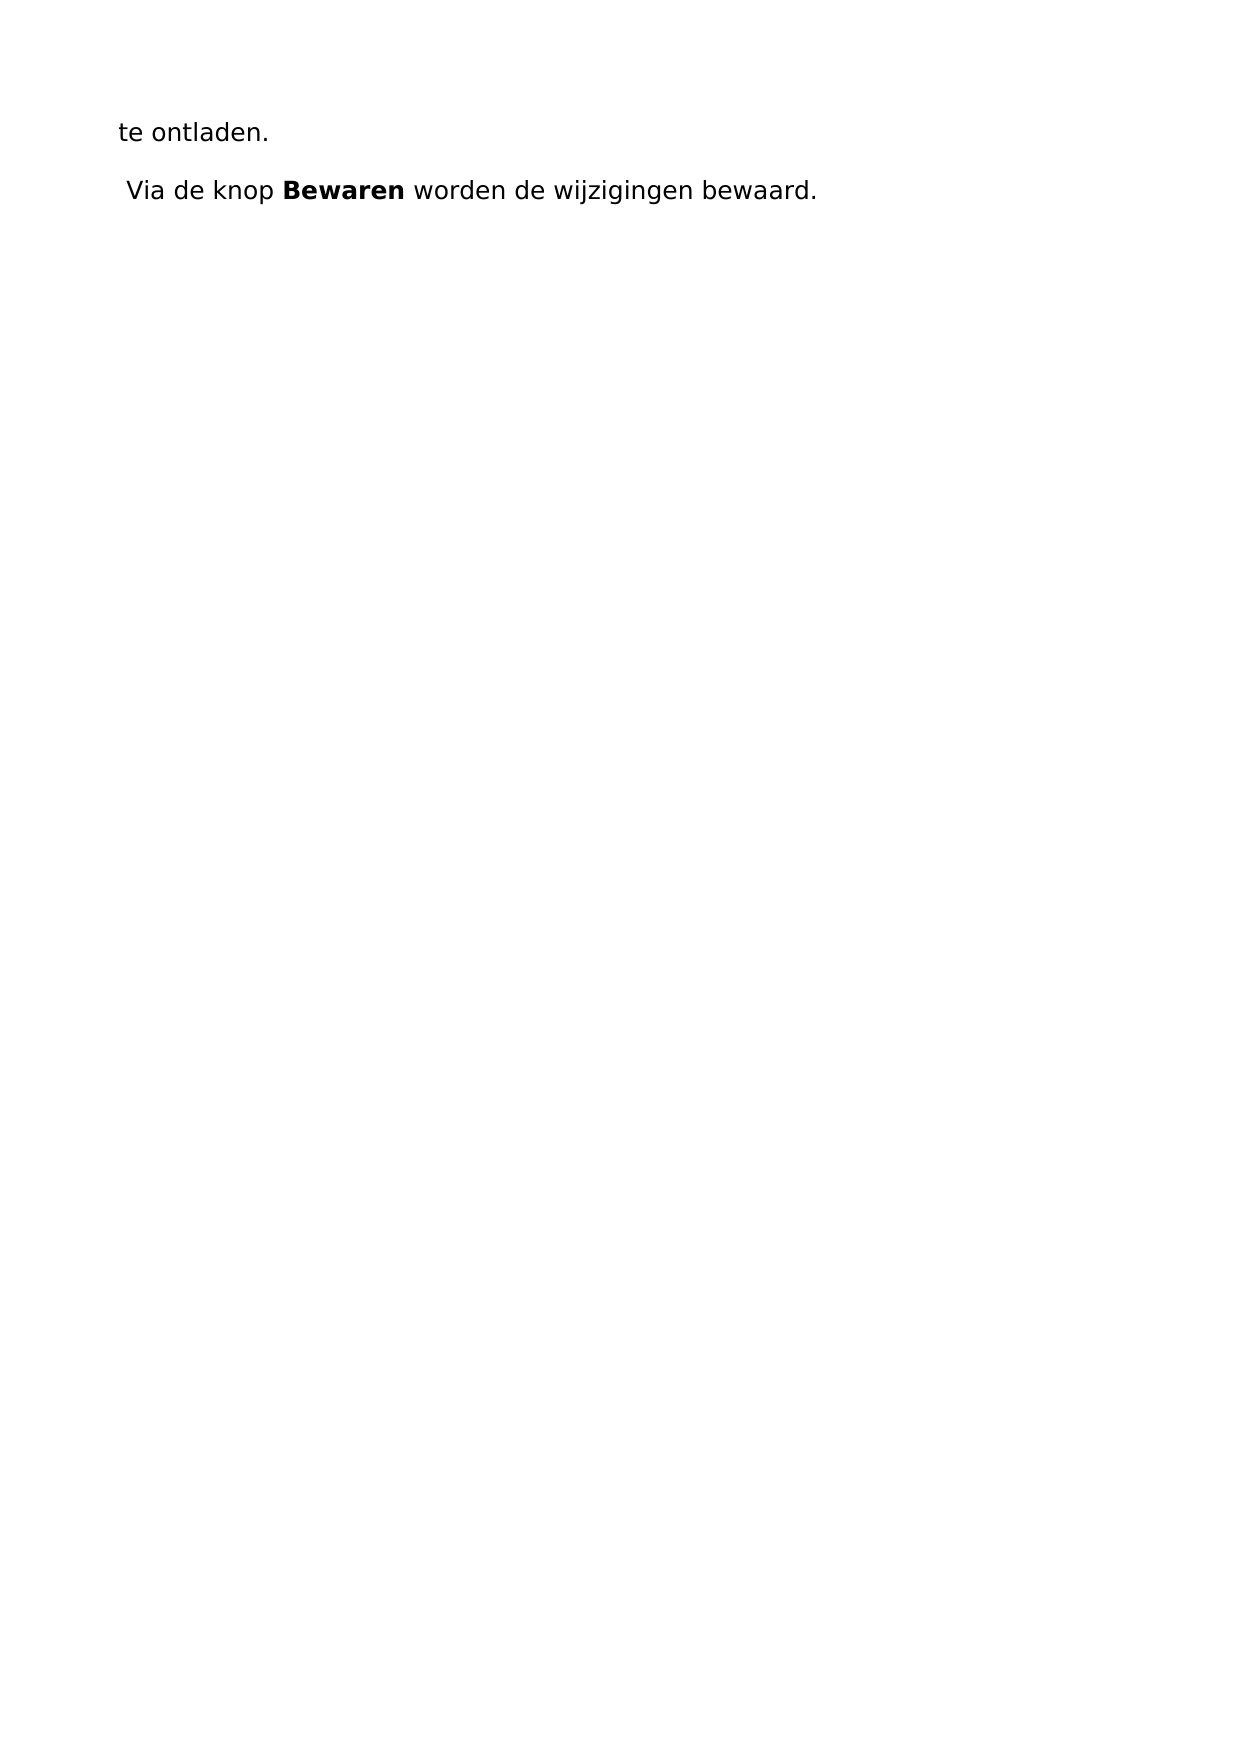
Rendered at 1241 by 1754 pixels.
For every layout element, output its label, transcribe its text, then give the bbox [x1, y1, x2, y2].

text te ontladen. Via de knop Bewaren worden de wijzigingen bewaard. [118, 118, 1122, 206]
